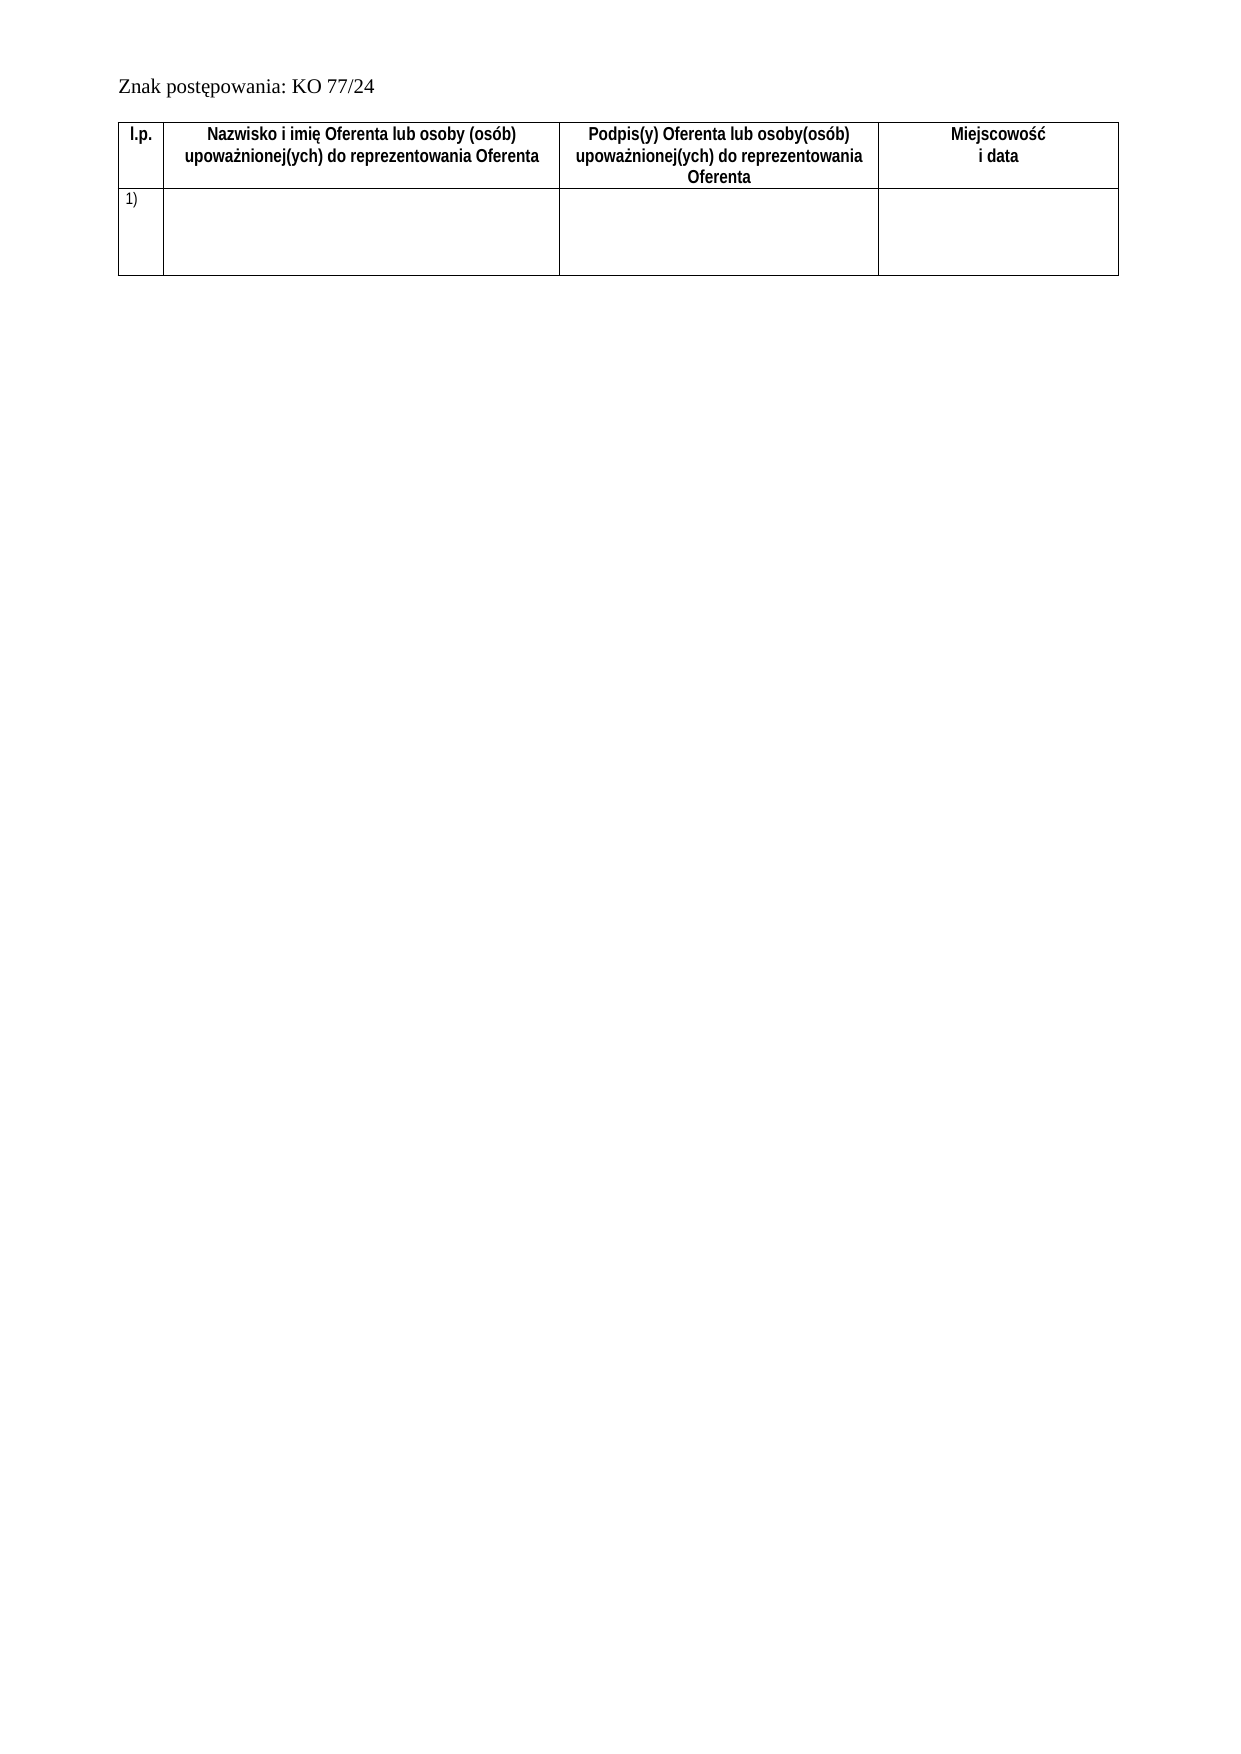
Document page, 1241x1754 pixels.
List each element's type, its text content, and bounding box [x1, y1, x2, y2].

table_cell 1) [119, 189, 163, 275]
table_cell [879, 189, 1118, 275]
table_cell [560, 189, 878, 275]
table_header Nazwisko i imię Oferenta lub osoby (osób) upoważnionej(ych) do reprezentowania Oferenta [164, 123, 559, 188]
table_header Podpis(y) Oferenta lub osoby(osób) upoważnionej(ych) do reprezentowania Oferenta [560, 123, 878, 188]
table_cell [164, 189, 559, 275]
table_header Miejscowość i data [879, 123, 1118, 188]
table_header l.p. [119, 123, 163, 188]
